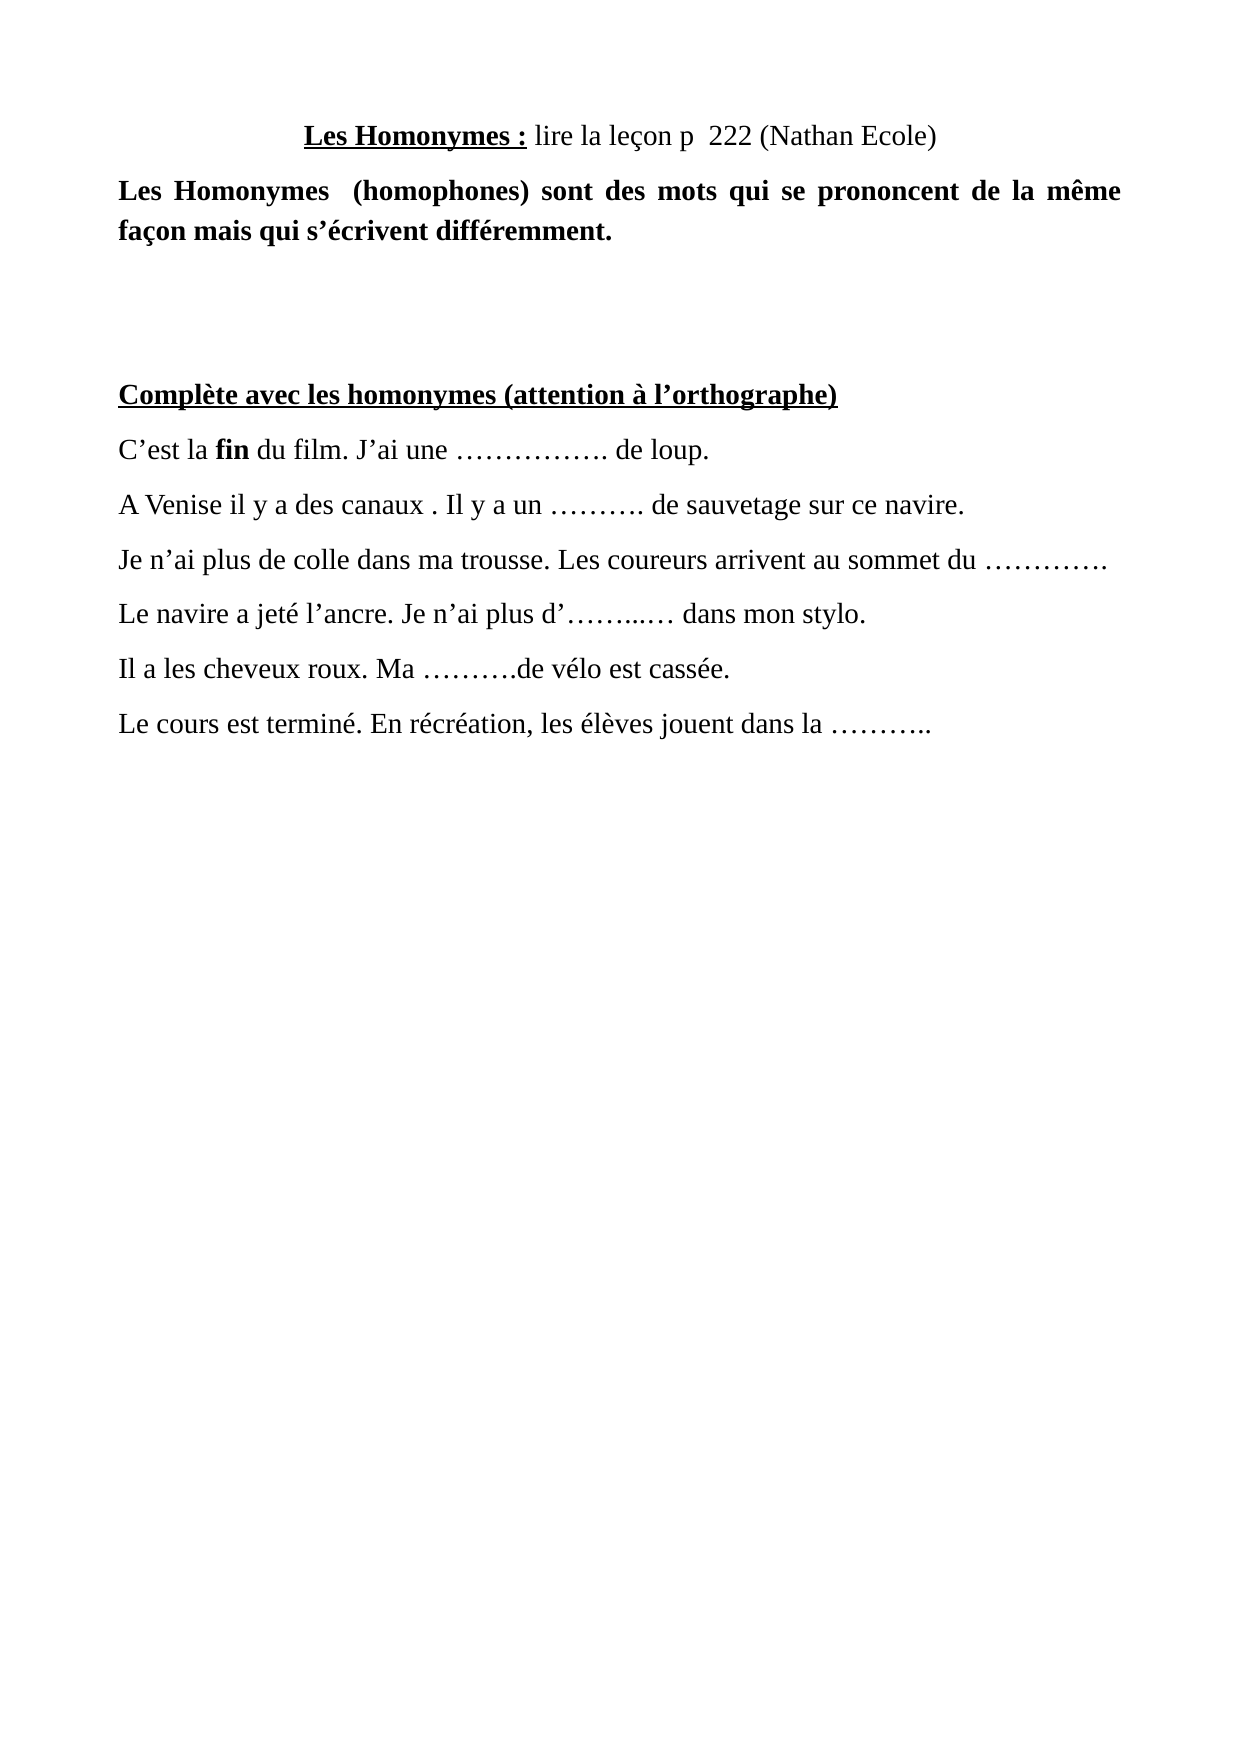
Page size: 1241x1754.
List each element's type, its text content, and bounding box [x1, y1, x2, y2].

text Le navire a jeté l’ancre. Je n’ai plus d’……...… dans mon stylo. [118, 597, 1122, 630]
text Complète avec les homonymes (attention à l’orthographe) [118, 377, 1122, 411]
text A Venise il y a des canaux . Il y a un ………. de sauvetage sur ce navire. [118, 487, 1122, 521]
text Le cours est terminé. En récréation, les élèves jouent dans la ……….. [118, 706, 1122, 740]
text Les Homonymes : lire la leçon p 222 (Nathan Ecole) [118, 118, 1122, 152]
text Il a les cheveux roux. Ma ……….de vélo est cassée. [118, 651, 1122, 685]
text Je n’ai plus de colle dans ma trousse. Les coureurs arrivent au sommet du …………. [118, 542, 1122, 575]
text C’est la fin du film. J’ai une ……………. de loup. [118, 432, 1122, 466]
text Les Homonymes (homophones) sont des mots qui se prononcent de la même façon mais qui s’écrivent différemment. [118, 173, 1122, 247]
